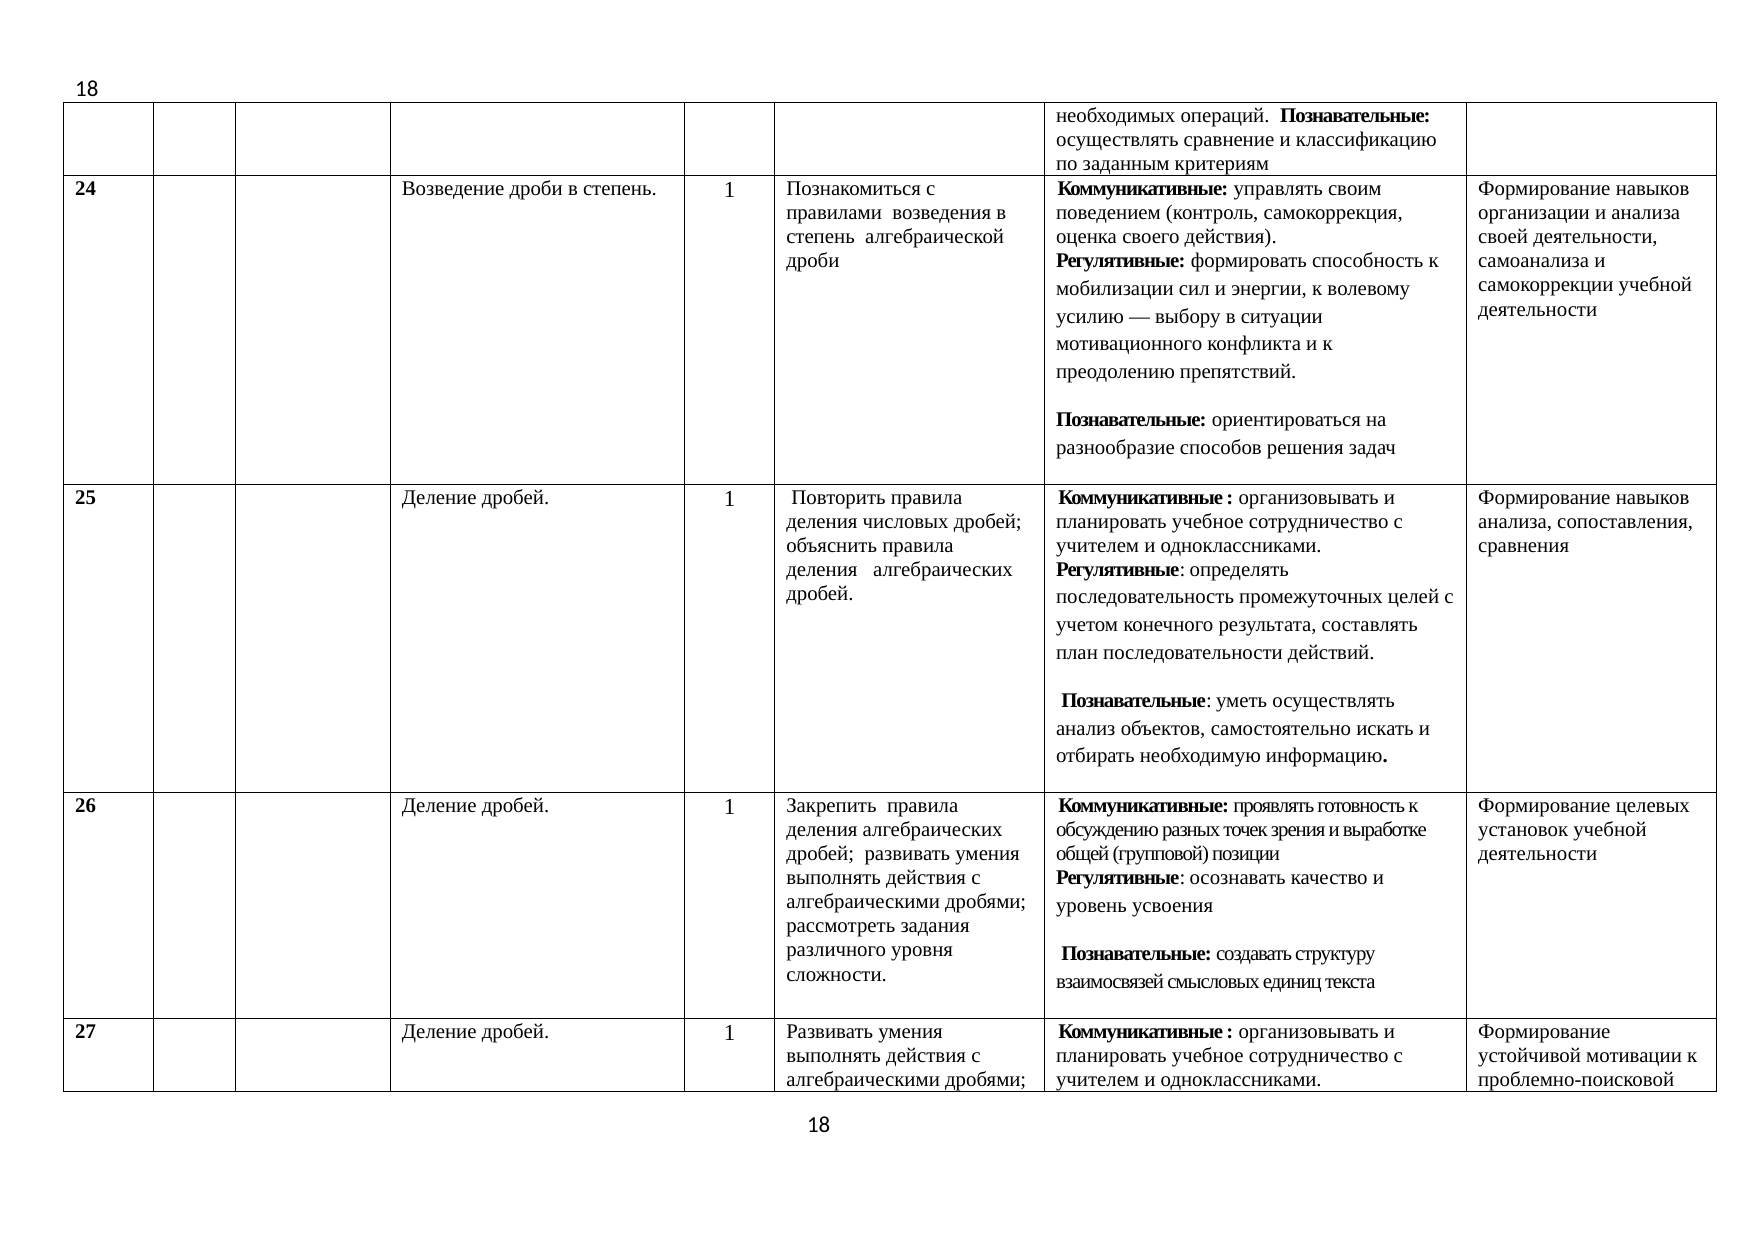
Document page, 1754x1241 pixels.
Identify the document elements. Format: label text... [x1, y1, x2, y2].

table_cell Коммуникативные : организовывать и планировать учебное сотрудничество с учителем и одноклассниками. [1045, 1019, 1466, 1091]
table_cell Развивать умения выполнять действия с алгебраическими дробями; [775, 1019, 1044, 1091]
table_cell 1 [685, 1019, 774, 1091]
table_cell Формирование навыков анализа, сопоставления, сравнения [1467, 485, 1716, 792]
table_cell [1467, 103, 1716, 175]
table_cell 1 [685, 793, 774, 1018]
table_cell Познакомиться с правилами возведения в степень алгебраической дроби [775, 176, 1044, 483]
table_cell [685, 103, 774, 175]
table_cell [154, 485, 235, 792]
table_cell 25 [64, 485, 153, 792]
table_cell [154, 793, 235, 1018]
table_cell [154, 103, 235, 175]
table_cell Деление дробей. [391, 1019, 684, 1091]
table_cell 27 [64, 1019, 153, 1091]
table_cell Деление дробей. [391, 793, 684, 1018]
table_cell Коммуникативные : организовывать и планировать учебное сотрудничество с учителем и одноклассниками. Регулятивные: определять последовательность промежуточных целей с учетом конечного результата, составлять план последовательности действий. Познавательные: уметь осуществлять анализ объектов, самостоятельно искать и отбирать необходимую информацию. [1045, 485, 1466, 792]
table_cell [391, 103, 684, 175]
table_cell Повторить правила деления числовых дробей; объяснить правила деления алгебраических дробей. [775, 485, 1044, 792]
table_cell 26 [64, 793, 153, 1018]
table_cell Возведение дроби в степень. [391, 176, 684, 483]
table_cell Деление дробей. [391, 485, 684, 792]
table_cell 1 [685, 176, 774, 483]
table_cell Коммуникативные: управлять своим поведением (контроль, самокоррекция, оценка своего действия). Регулятивные: формировать способность к мобилизации сил и энергии, к волевому усилию — выбору в ситуации мотивационного конфликта и к преодолению препятствий. Познавательные: ориентироваться на разнообразие способов решения задач [1045, 176, 1466, 483]
table_cell [154, 176, 235, 483]
table_cell Закрепить правила деления алгебраических дробей; развивать умения выполнять действия с алгебраическими дробями; рассмотреть задания различного уровня сложности. [775, 793, 1044, 1018]
table_cell [236, 176, 390, 483]
table_cell [236, 793, 390, 1018]
table_cell 24 [64, 176, 153, 483]
table_cell Формирование устойчивой мотивации к проблемно-поисковой [1467, 1019, 1716, 1091]
table_cell 1 [685, 485, 774, 792]
table_cell Коммуникативные: проявлять готовность к обсуждению разных точек зрения и выработке общей (групповой) позиции Регулятивные: осознавать качество и уровень усвоения Познавательные: создавать структуру взаимосвязей смысловых единиц текста [1045, 793, 1466, 1018]
table_cell [154, 1019, 235, 1091]
table_cell [236, 1019, 390, 1091]
table_cell [236, 103, 390, 175]
table_cell Формирование навыков организации и анализа своей деятельности, самоанализа и самокоррекции учебной деятельности [1467, 176, 1716, 483]
table_cell необходимых операций. Познавательные: осуществлять сравнение и классификацию по заданным критериям [1045, 103, 1466, 175]
table_cell [64, 103, 153, 175]
table_cell [236, 485, 390, 792]
table_cell [775, 103, 1044, 175]
table_cell Формирование целевых установок учебной деятельности [1467, 793, 1716, 1018]
